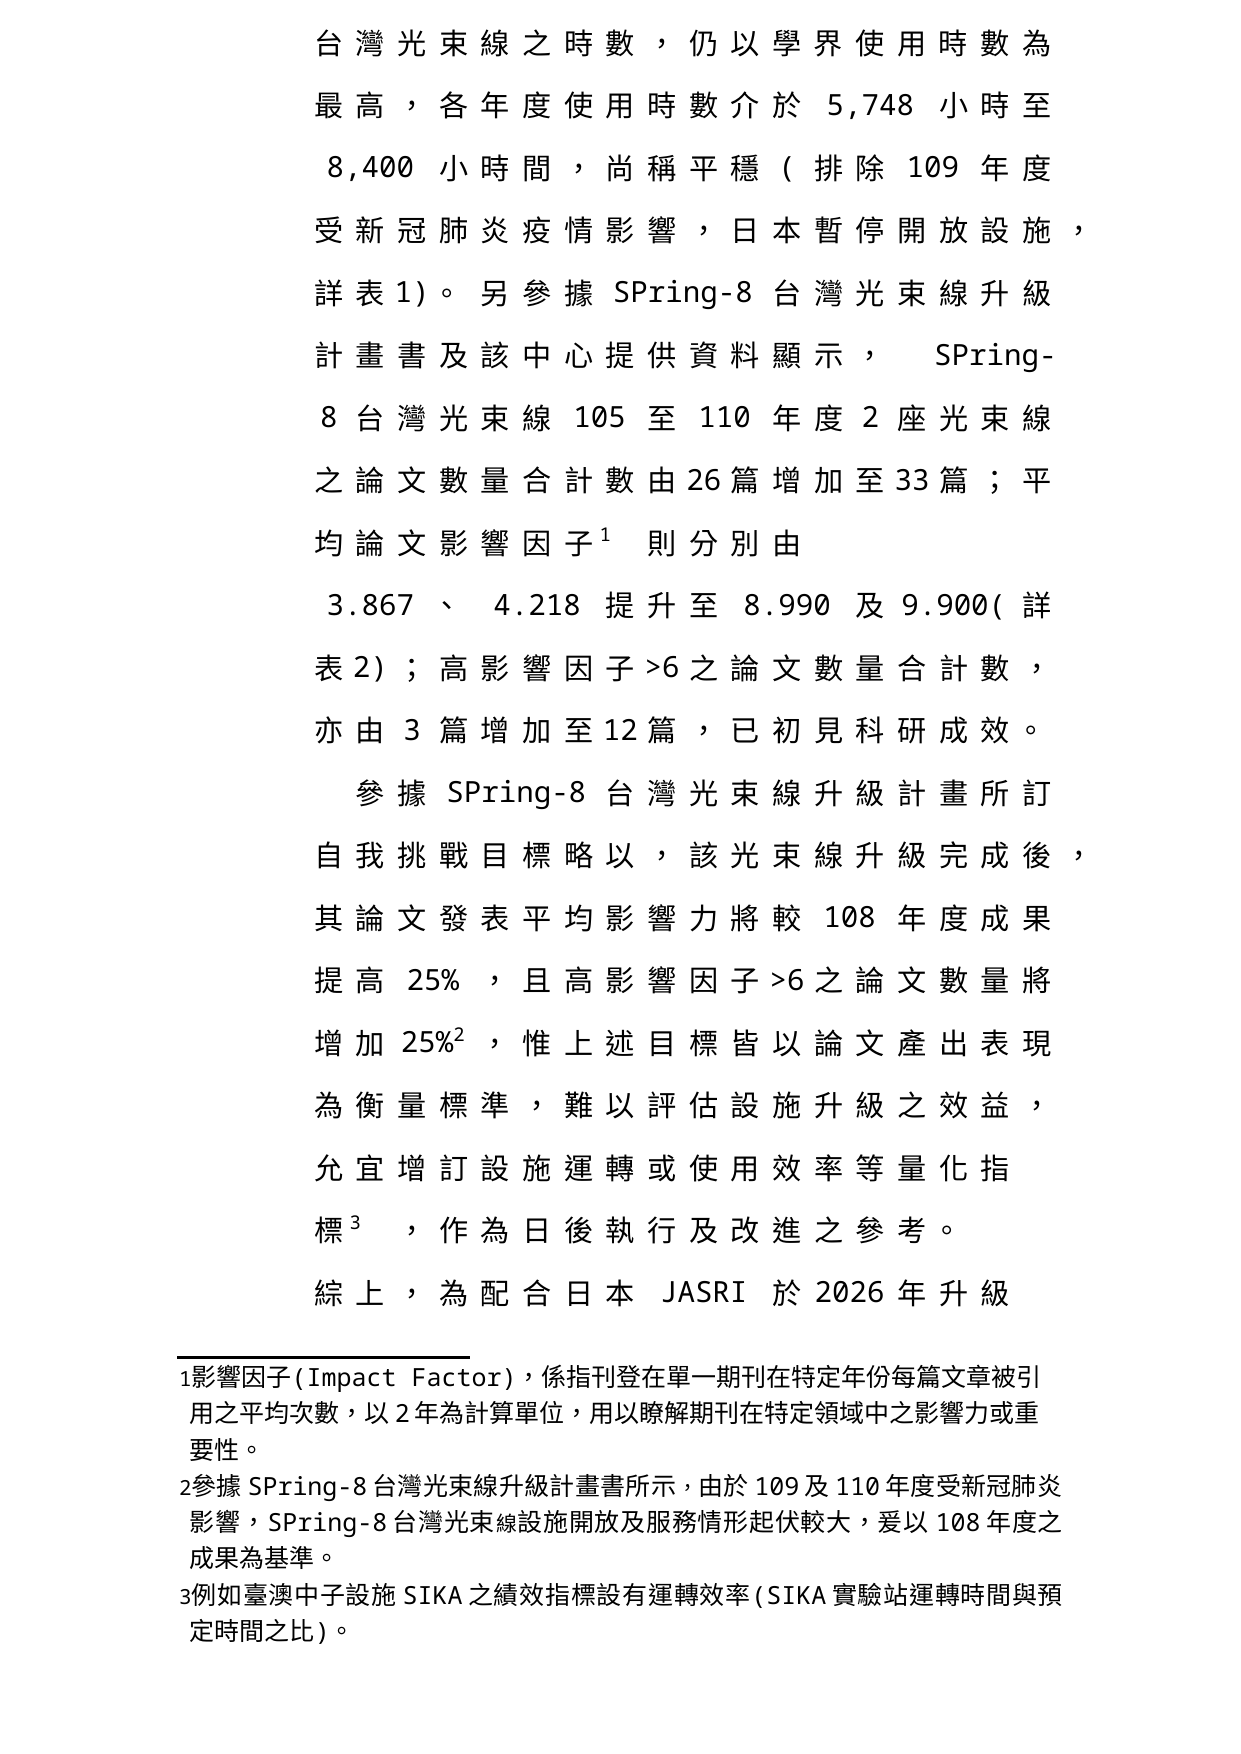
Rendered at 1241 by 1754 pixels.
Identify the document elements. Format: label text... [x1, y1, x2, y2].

text 例如臺澳中子設施SIKA之績效指標設有運轉效率(SIKA實驗站運轉時間與預定時間之比)。 [179, 1575, 1063, 1648]
text 參據SPring-8台灣光束線升級計畫書所示，由於109及110年度受新冠肺炎影響，SPring-8台灣光束線設施開放及服務情形起伏較大，爰以108年度之成果為基準。 [179, 1466, 1063, 1575]
text 參據同步輻射中心資料顯示，105至110年度國內產、官、學界使用SPring-8台灣光束線之時數，仍以學界使用時數為最高，各年度使用時數介於5,748小時至8,400小時間，尚稱平穩(排除109年度受新冠肺炎疫情影響，日本暫停開放設施，詳表1)。另參據SPring-8台灣光束線升級計畫書及該中心提供資料顯示， SPring-8台灣光束線105至110年度2座光束線之論文數量合計數由26篇增加至33篇；平均論文影響因子則分別由3.867、4.218提升至8.990及9.900(詳表2)；高影響因子>6之論文數量合計數，亦由3篇增加至12篇，已初見科研成效。 [271, 0, 1058, 750]
text 參據SPring-8台灣光束線升級計畫所訂自我挑戰目標略以，該光束線升級完成後，其論文發表平均影響力將較108年度成果提高25%，且高影響因子>6之論文數量將增加25%，惟上述目標皆以論文產出表現為衡量標準，難以評估設施升級之效益，允宜增訂設施運轉或使用效率等量化指標，作為日後執行及改進之參考。 [271, 750, 1058, 1250]
text 綜上，為配合日本JASRI於2026年升級SPring-8高能X光光源，國科會112年度補助同步輻射中心新增辦理「SPring-8台灣光束線升級計畫」，以拓展及補強台灣光子源研發能量，為評估該設施升級及維運之效益，允宜增訂量化指標，俾供日後執行及改進之依據。 [242, 1250, 1058, 1312]
text 影響因子(Impact Factor)，係指刊登在單一期刊在特定年份每篇文章被引用之平均次數，以2年為計算單位，用以瞭解期刊在特定領域中之影響力或重要性。 [179, 1358, 1063, 1466]
